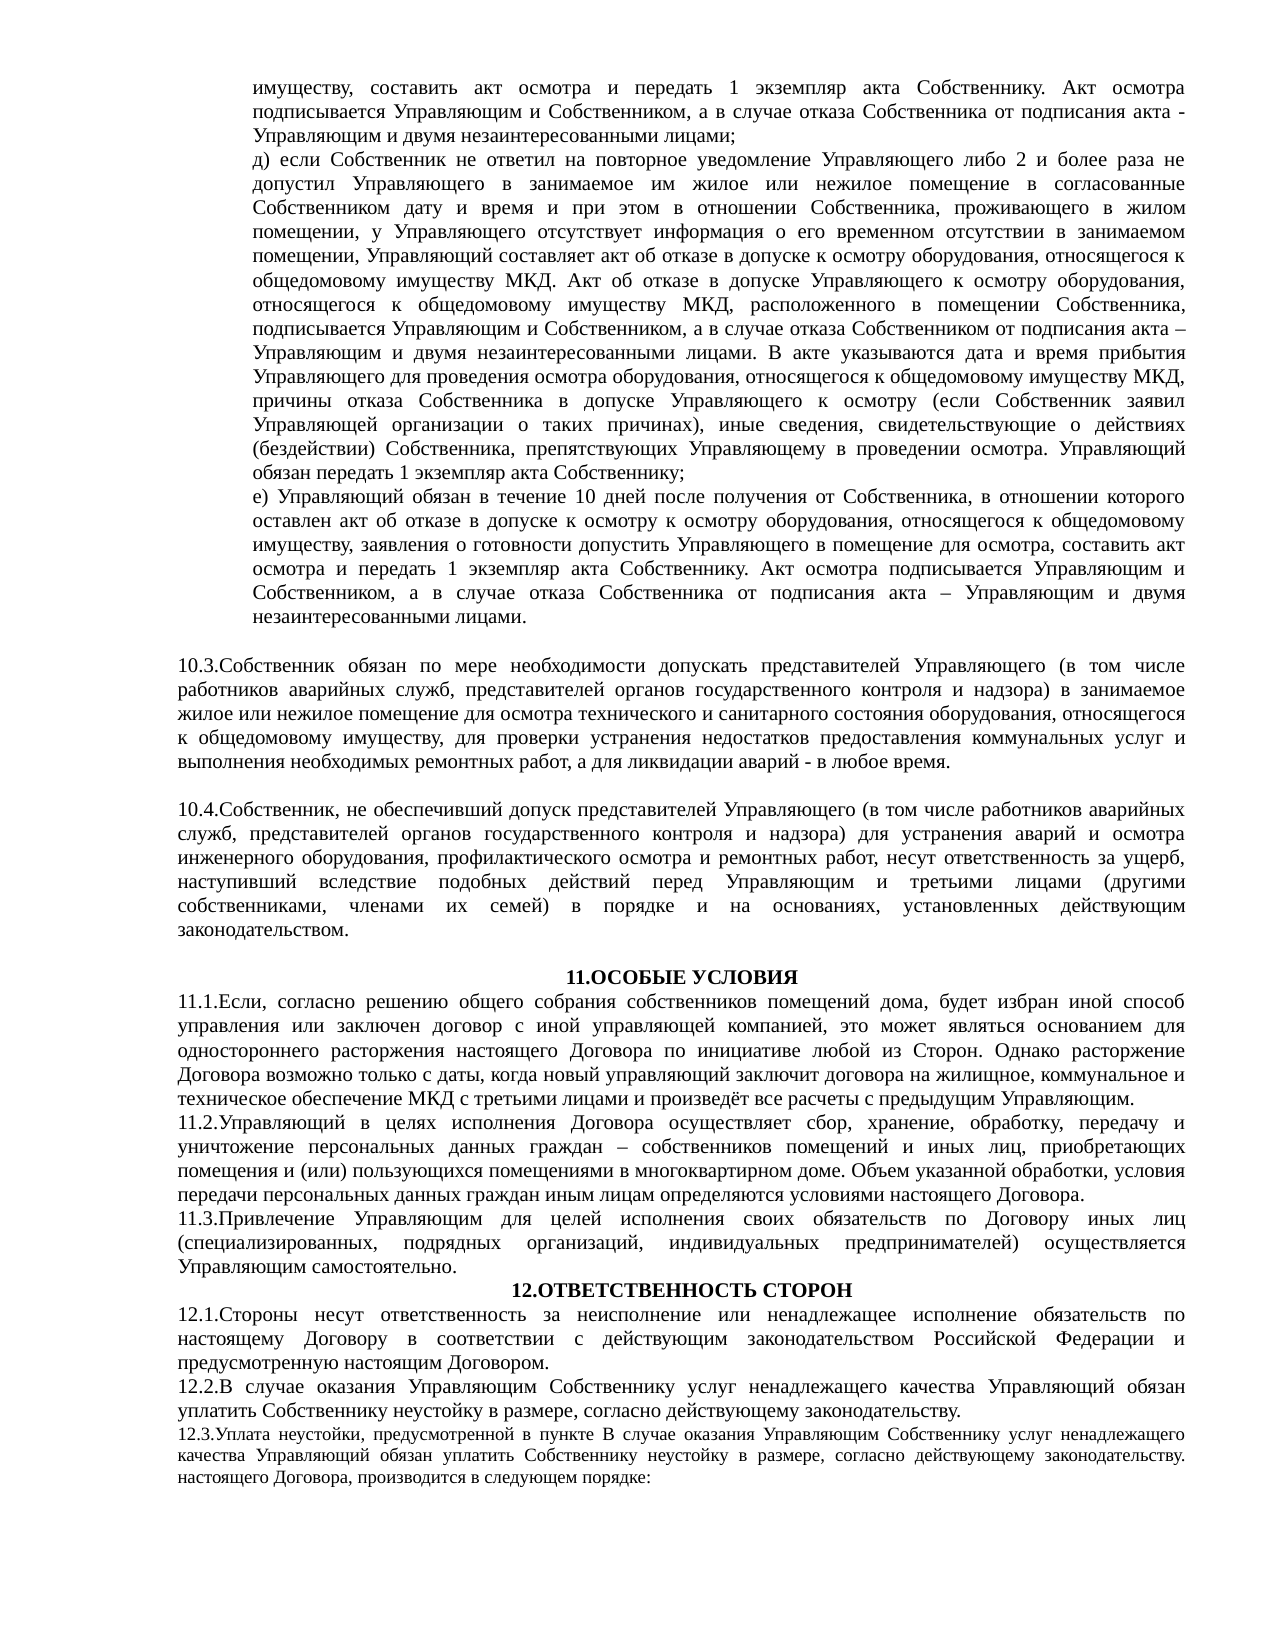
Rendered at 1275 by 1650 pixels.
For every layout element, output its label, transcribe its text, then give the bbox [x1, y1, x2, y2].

text 12.ОТВЕТСТВЕННОСТЬ СТОРОН [177, 1278, 1186, 1302]
text 12.3.Уплата неустойки, предусмотренной в пункте В случае оказания Управляющим Собственнику услуг ненадлежащего качества Управляющий обязан уплатить Собственнику неустойку в размере, согласно действующему законодательству. настоящего Договора, производится в следующем порядке: [177, 1422, 1186, 1487]
text 10.3.Собственник обязан по мере необходимости допускать представителей Управляющего (в том числе работников аварийных служб, представителей органов государственного контроля и надзора) в занимаемое жилое или нежилое помещение для осмотра технического и санитарного состояния оборудования, относящегося к общедомовому имуществу, для проверки устранения недостатков предоставления коммунальных услуг и выполнения необходимых ремонтных работ, а для ликвидации аварий - в любое время. [177, 652, 1186, 773]
text е) Управляющий обязан в течение 10 дней после получения от Собственника, в отношении которого оставлен акт об отказе в допуске к осмотру к осмотру оборудования, относящегося к общедомовому имуществу, заявления о готовности допустить Управляющего в помещение для осмотра, составить акт осмотра и передать 1 экземпляр акта Собственнику. Акт осмотра подписывается Управляющим и Собственником, а в случае отказа Собственника от подписания акта – Управляющим и двумя незаинтересованными лицами. [252, 484, 1186, 628]
text 12.2.В случае оказания Управляющим Собственнику услуг ненадлежащего качества Управляющий обязан уплатить Собственнику неустойку в размере, согласно действующему законодательству. [177, 1374, 1186, 1422]
text 11.ОСОБЫЕ УСЛОВИЯ [177, 965, 1186, 989]
text 10.4.Собственник, не обеспечивший допуск представителей Управляющего (в том числе работников аварийных служб, представителей органов государственного контроля и надзора) для устранения аварий и осмотра инженерного оборудования, профилактического осмотра и ремонтных работ, несут ответственность за ущерб, наступивший вследствие подобных действий перед Управляющим и третьими лицами (другими собственниками, членами их семей) в порядке и на основаниях, установленных действующим законодательством. [177, 797, 1186, 941]
text 11.3.Привлечение Управляющим для целей исполнения своих обязательств по Договору иных лиц (специализированных, подрядных организаций, индивидуальных предпринимателей) осуществляется Управляющим самостоятельно. [177, 1206, 1186, 1278]
text д) если Собственник не ответил на повторное уведомление Управляющего либо 2 и более раза не допустил Управляющего в занимаемое им жилое или нежилое помещение в согласованные Собственником дату и время и при этом в отношении Собственника, проживающего в жилом помещении, у Управляющего отсутствует информация о его временном отсутствии в занимаемом помещении, Управляющий составляет акт об отказе в допуске к осмотру оборудования, относящегося к общедомовому имуществу МКД. Акт об отказе в допуске Управляющего к осмотру оборудования, относящегося к общедомовому имуществу МКД, расположенного в помещении Собственника, подписывается Управляющим и Собственником, а в случае отказа Собственником от подписания акта – Управляющим и двумя незаинтересованными лицами. В акте указываются дата и время прибытия Управляющего для проведения осмотра оборудования, относящегося к общедомовому имуществу МКД, причины отказа Собственника в допуске Управляющего к осмотру (если Собственник заявил Управляющей организации о таких причинах), иные сведения, свидетельствующие о действиях (бездействии) Собственника, препятствующих Управляющему в проведении осмотра. Управляющий обязан передать 1 экземпляр акта Собственнику; [252, 147, 1186, 484]
text 12.1.Стороны несут ответственность за неисполнение или ненадлежащее исполнение обязательств по настоящему Договору в соответствии с действующим законодательством Российской Федерации и предусмотренную настоящим Договором. [177, 1302, 1186, 1374]
text 11.2.Управляющий в целях исполнения Договора осуществляет сбор, хранение, обработку, передачу и уничтожение персональных данных граждан – собственников помещений и иных лиц, приобретающих помещения и (или) пользующихся помещениями в многоквартирном доме. Объем указанной обработки, условия передачи персональных данных граждан иным лицам определяются условиями настоящего Договора. [177, 1110, 1186, 1206]
text 11.1.Если, согласно решению общего собрания собственников помещений дома, будет избран иной способ управления или заключен договор с иной управляющей компанией, это может являться основанием для одностороннего расторжения настоящего Договора по инициативе любой из Сторон. Однако расторжение Договора возможно только с даты, когда новый управляющий заключит договора на жилищное, коммунальное и техническое обеспечение МКД с третьими лицами и произведёт все расчеты с предыдущим Управляющим. [177, 989, 1186, 1110]
text имуществу, составить акт осмотра и передать 1 экземпляр акта Собственнику. Акт осмотра подписывается Управляющим и Собственником, а в случае отказа Собственника от подписания акта - Управляющим и двумя незаинтересованными лицами; [252, 75, 1186, 147]
